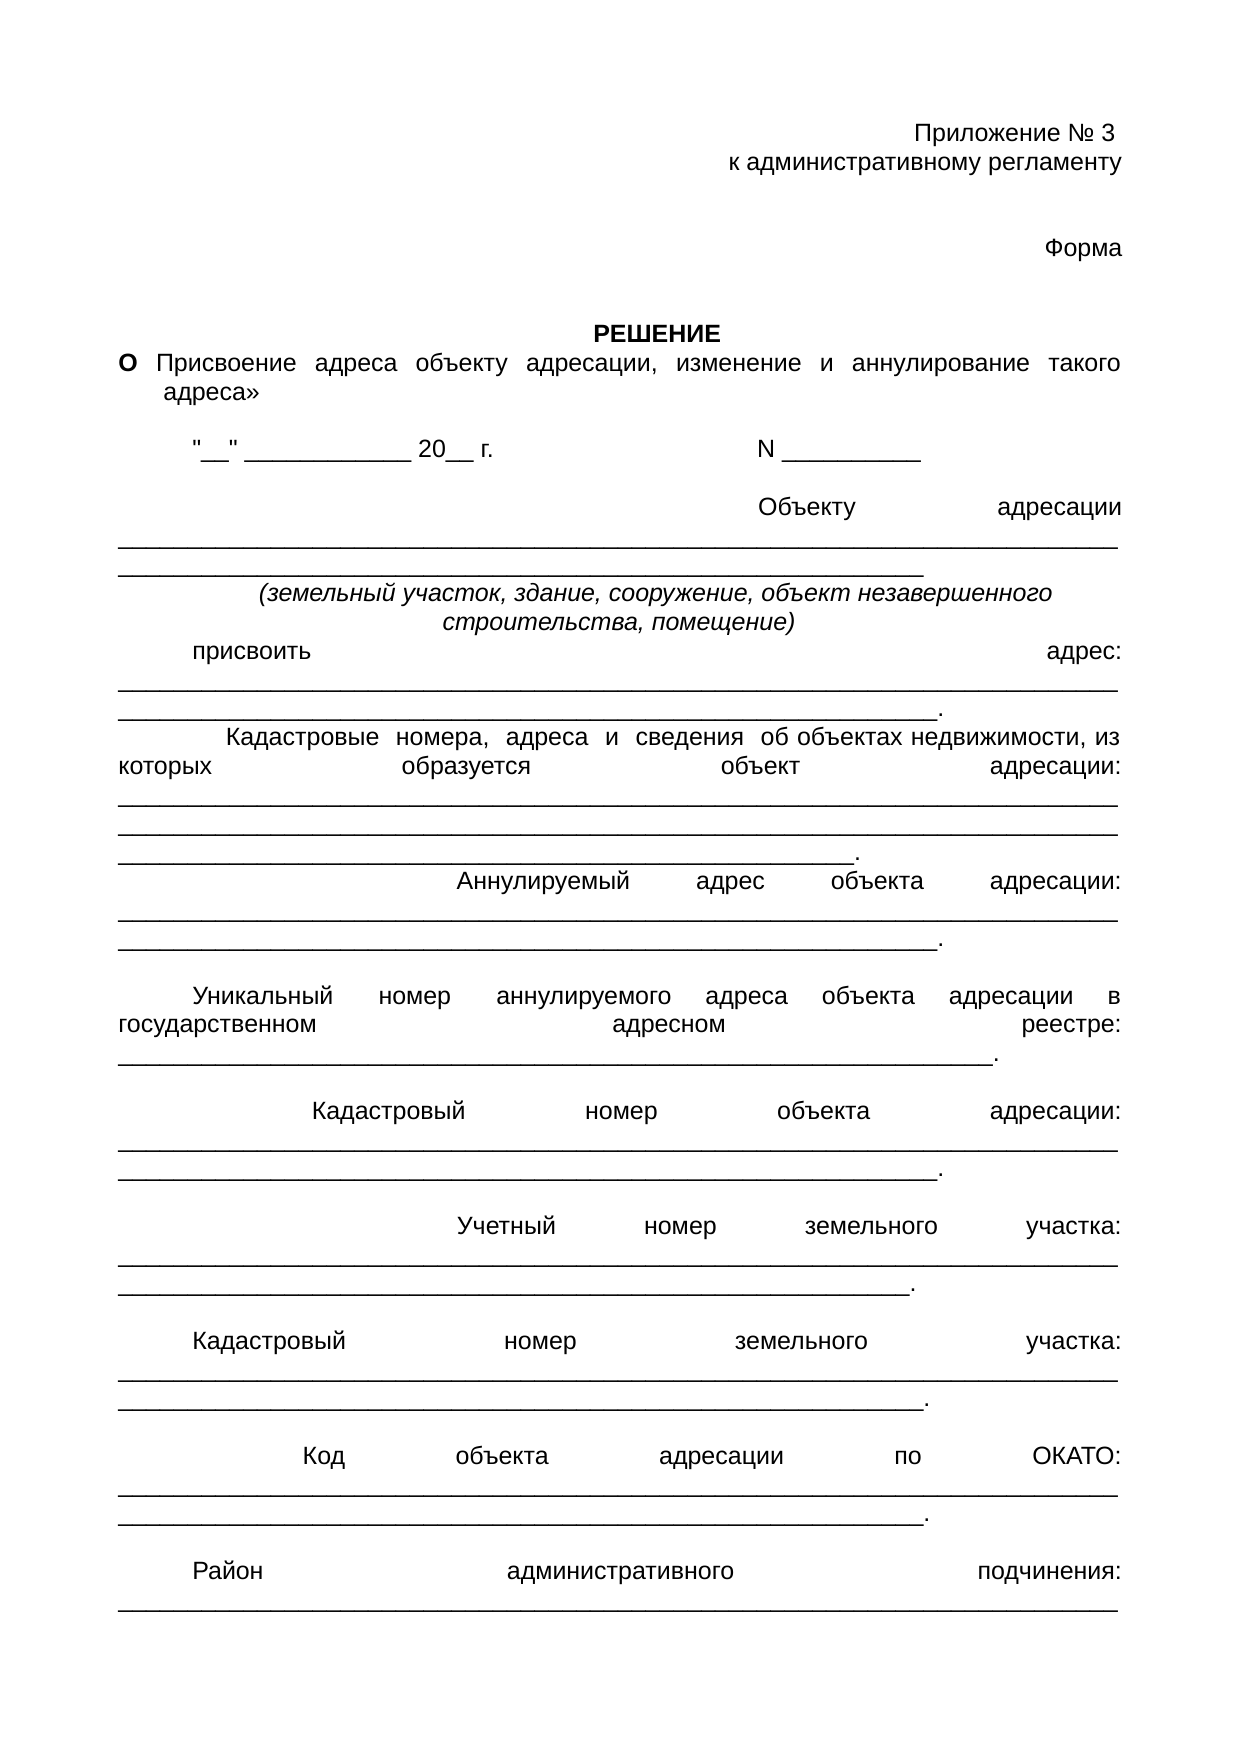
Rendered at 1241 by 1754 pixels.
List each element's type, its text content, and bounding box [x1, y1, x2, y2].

subtitle РЕШЕНИЕ [118, 319, 1122, 348]
subtitle Код объекта адресации по ОКАТО: __________________________________________________________________________________________________________________________________. [118, 1441, 1122, 1527]
subtitle присвоить адрес: ___________________________________________________________________________________________________________________________________. [118, 636, 1122, 722]
subtitle Район административного подчинения: ________________________________________________________________________ [118, 1556, 1122, 1613]
subtitle Аннулируемый адрес объекта адресации: ___________________________________________________________________________________________________________________________________. [118, 866, 1122, 952]
subtitle Уникальный номер аннулируемого адреса объекта адресации в государственном адресном реестре: _______________________________________________________________. [118, 981, 1122, 1067]
subtitle Объекту адресации __________________________________________________________________________________________________________________________________ [118, 492, 1122, 578]
subtitle Форма [118, 233, 1122, 262]
subtitle Кадастровый номер земельного участка: __________________________________________________________________________________________________________________________________. [118, 1326, 1122, 1412]
subtitle О Присвоение адреса объекту адресации, изменение и аннулирование такого адреса» [118, 348, 1122, 406]
subtitle Учетный номер земельного участка: _________________________________________________________________________________________________________________________________. [118, 1211, 1122, 1297]
subtitle "__" ____________ 20__ г. N __________ [118, 434, 1122, 463]
subtitle (земельный участок, здание, сооружение, объект незавершенного строительства, помещение) [118, 578, 1122, 636]
subtitle Кадастровые номера, адреса и сведения об объектах недвижимости, из которых образуется объект адресации: _____________________________________________________________________________________________________________________________________________________________________________________________________. [118, 722, 1122, 866]
subtitle Кадастровый номер объекта адресации: ___________________________________________________________________________________________________________________________________. [118, 1096, 1122, 1182]
text Приложение № 3 [118, 118, 1122, 147]
text к административному регламенту [118, 147, 1122, 176]
